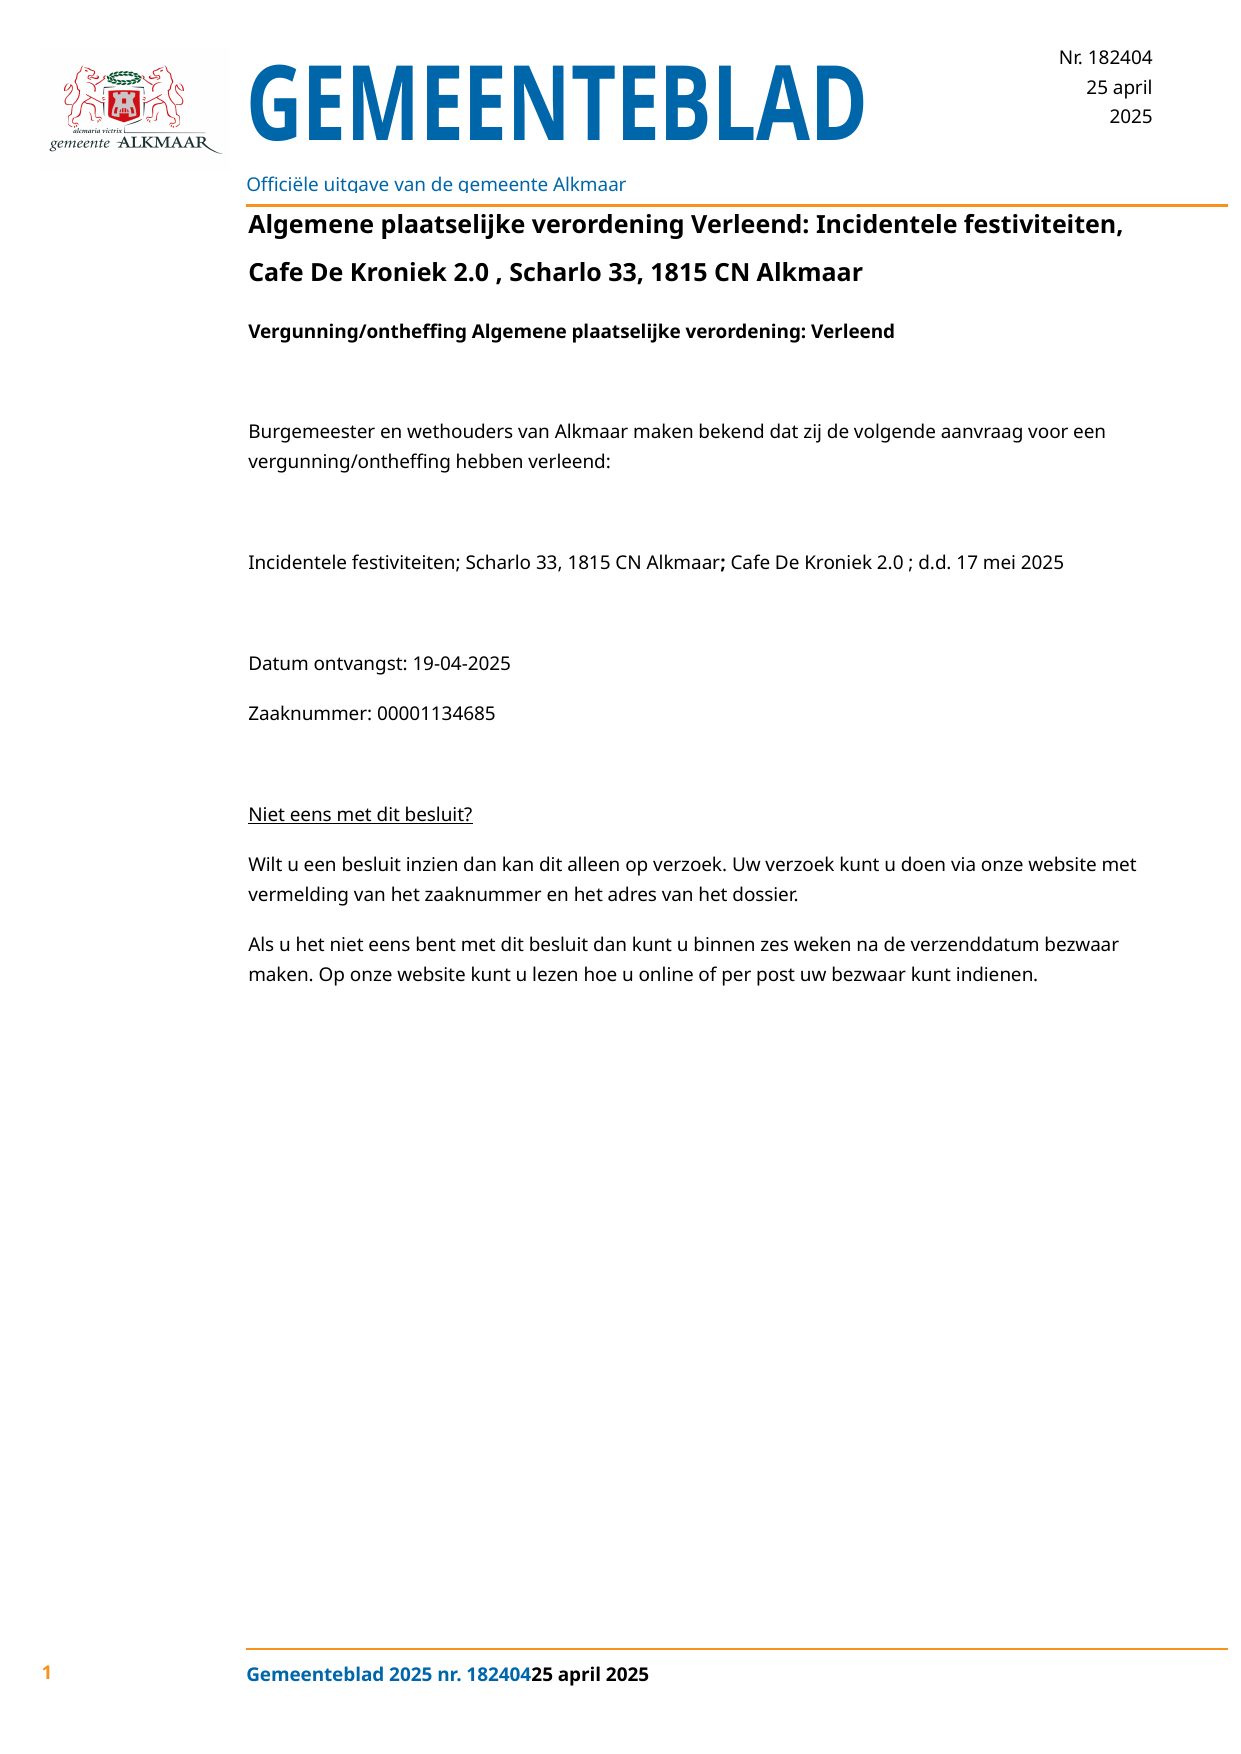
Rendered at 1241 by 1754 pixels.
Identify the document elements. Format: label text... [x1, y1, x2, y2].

text Datum ontvangst: 19-04-2025 [248, 650, 1152, 676]
text Algemene plaatselijke verordening Verleend: Incidentele festiviteiten, Cafe De Kroniek 2.0 , Scharlo 33, 1815 CN Alkmaar [248, 207, 1152, 288]
picture [41, 47, 231, 172]
text Vergunning/ontheffing Algemene plaatselijke verordening: Verleend [248, 318, 1152, 344]
text Wilt u een besluit inzien dan kan dit alleen op verzoek. Uw verzoek kunt u doen via onze website met vermelding van het zaaknummer en het adres van het dossier. [248, 852, 1152, 907]
text Niet eens met dit besluit? [248, 801, 1152, 827]
text Incidentele festiviteiten; Scharlo 33, 1815 CN Alkmaar; Cafe De Kroniek 2.0 ; d.d. 17 mei 2025 [248, 549, 1152, 575]
text Zaaknummer: 00001134685 [248, 700, 1152, 726]
text Als u het niet eens bent met dit besluit dan kunt u binnen zes weken na de verzenddatum bezwaar maken. Op onze website kunt u lezen hoe u online of per post uw bezwaar kunt indienen. [248, 932, 1152, 987]
text Burgemeester en wethouders van Alkmaar maken bekend dat zij de volgende aanvraag voor een vergunning/ontheffing hebben verleend: [248, 419, 1152, 474]
